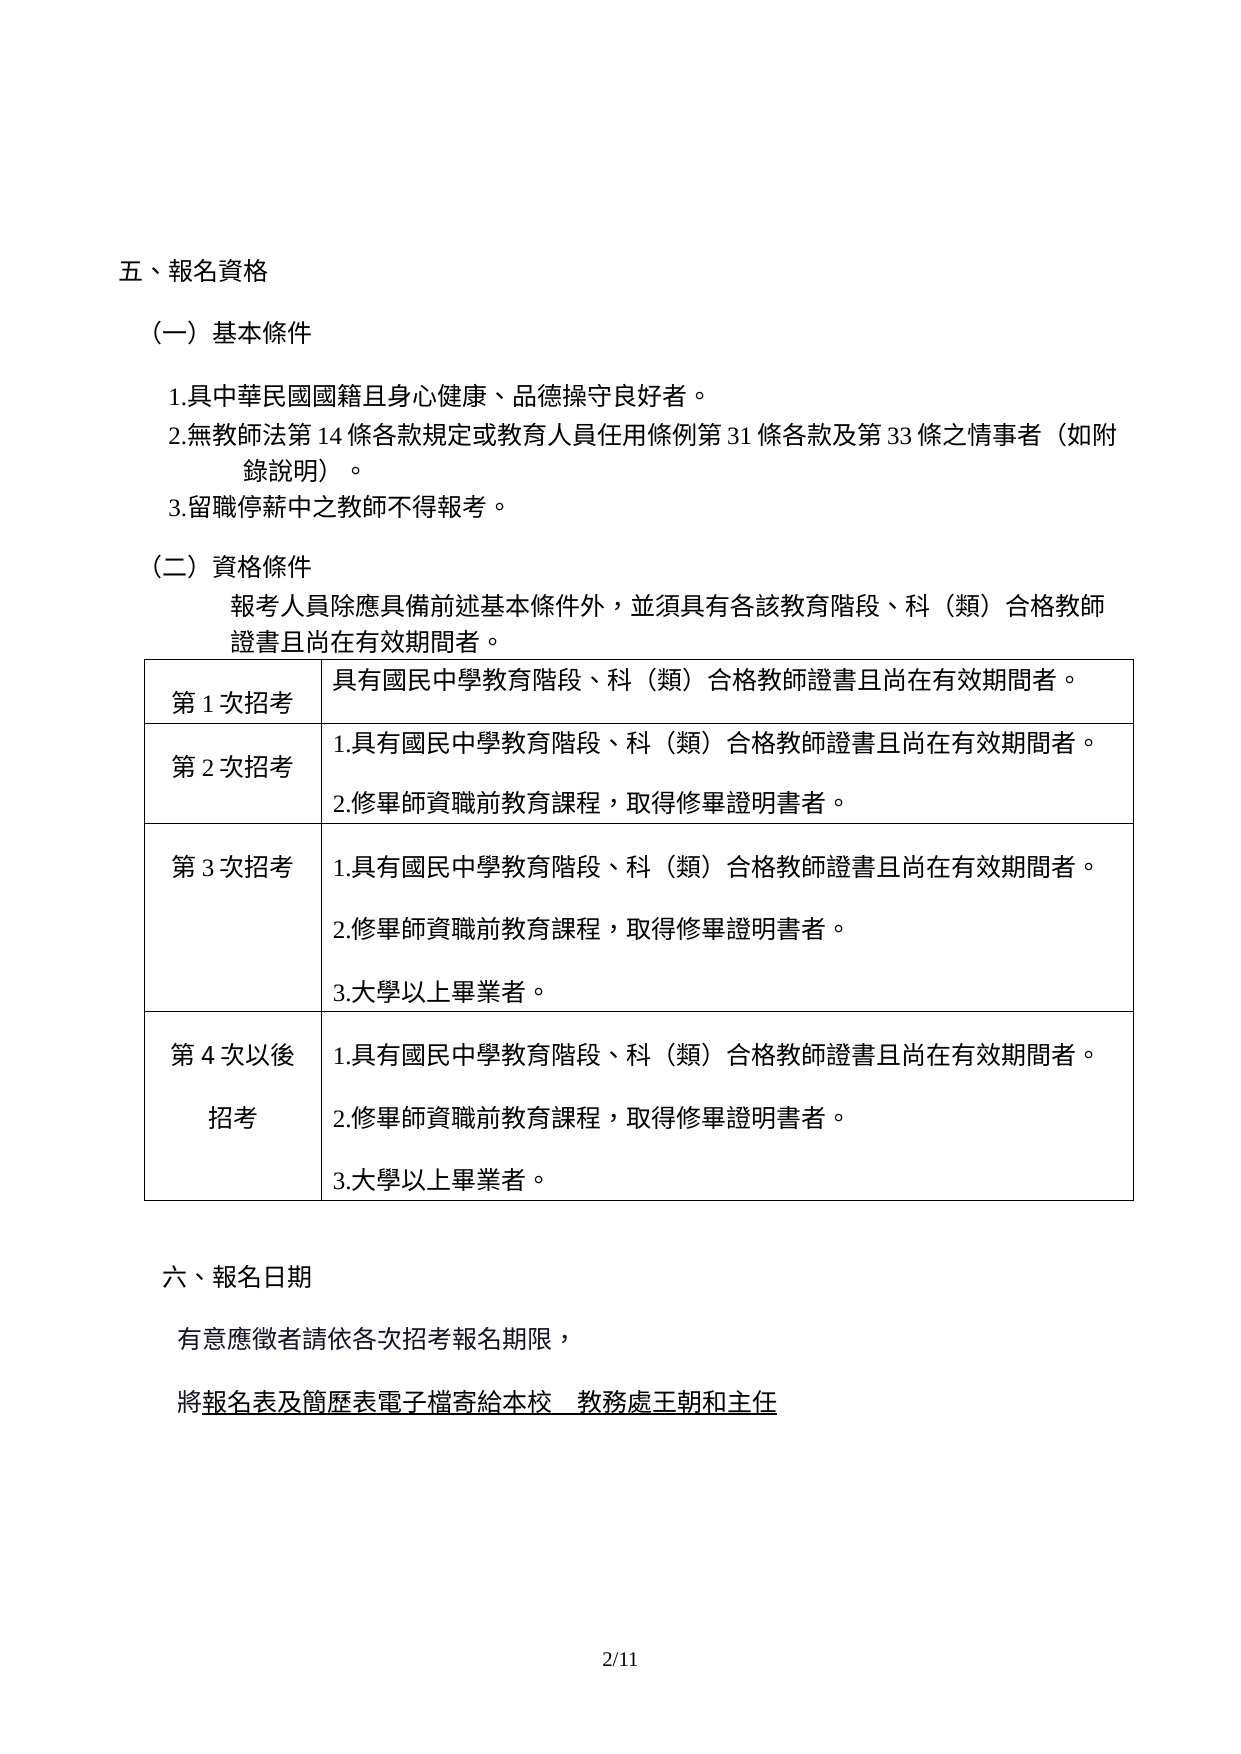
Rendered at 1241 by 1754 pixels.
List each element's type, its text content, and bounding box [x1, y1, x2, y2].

text 報考人員除應具備前述基本條件外，並須具有各該教育階段、科（類）合格教師證書且尚在有效期間者。 [231, 587, 1122, 659]
table_cell 1.具有國民中學教育階段、科（類）合格教師證書且尚在有效期間者。 2.修畢師資職前教育課程，取得修畢證明書者。 3.大學以上畢業者。 [322, 824, 1133, 1011]
text 將報名表及簡歷表電子檔寄給本校 教務處王朝和主任 [177, 1359, 1122, 1421]
table_header 具有國民中學教育階段、科（類）合格教師證書且尚在有效期間者。 [322, 660, 1133, 723]
table_cell 第4次以後 招考 [145, 1012, 321, 1199]
table_cell 1.具有國民中學教育階段、科（類）合格教師證書且尚在有效期間者。 2.修畢師資職前教育課程，取得修畢證明書者。 3.大學以上畢業者。 [322, 1012, 1133, 1199]
text 六、報名日期 [162, 1234, 1122, 1296]
table_cell 1.具有國民中學教育階段、科（類）合格教師證書且尚在有效期間者。 2.修畢師資職前教育課程，取得修畢證明書者。 [322, 724, 1133, 822]
text （一）基本條件 [118, 290, 1122, 353]
text 3.留職停薪中之教師不得報考。 [131, 488, 1122, 524]
table_header 第1次招考 [145, 660, 321, 723]
text 1.具中華民國國籍且身心健康、品德操守良好者。 [118, 353, 1122, 415]
table_cell 第3次招考 [145, 824, 321, 1011]
text 五、報名資格 [118, 228, 1122, 290]
table_cell 第2次招考 [145, 724, 321, 822]
text （二）資格條件 [118, 524, 1122, 587]
text 2.無教師法第14條各款規定或教育人員任用條例第31條各款及第33條之情事者（如附錄說明）。 [118, 415, 1122, 488]
text 有意應徵者請依各次招考報名期限， [177, 1296, 1122, 1359]
